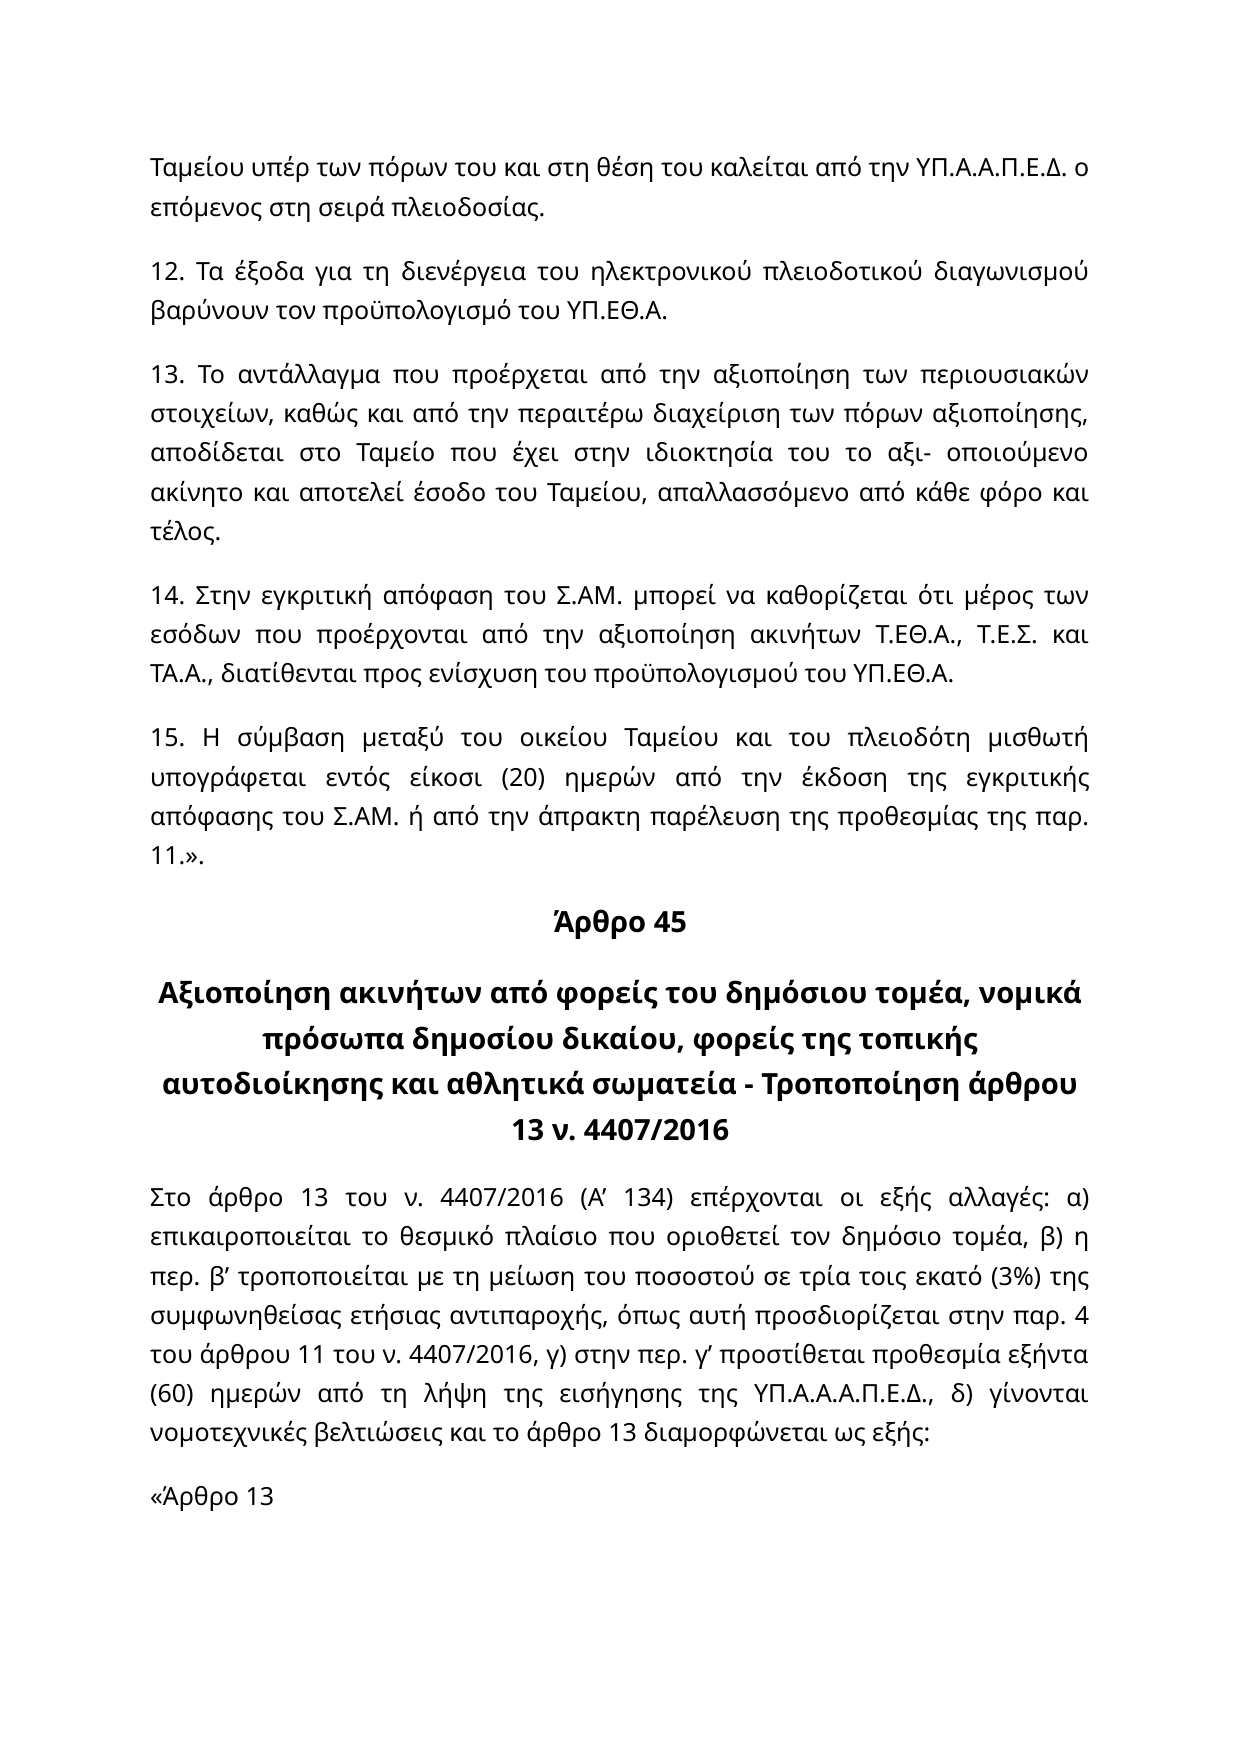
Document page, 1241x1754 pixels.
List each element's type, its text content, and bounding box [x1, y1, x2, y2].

subtitle Αξιοποίηση ακινήτων από φορείς του δημόσιου τομέα, νομικά πρόσωπα δημοσίου δικαίου, φορείς της τοπικής αυτοδιοίκησης και αθλητικά σωματεία - Τροποποίηση άρθρου 13 ν. 4407/2016 [150, 972, 1090, 1149]
subtitle Άρθρο 45 [150, 902, 1090, 941]
text 14. Στην εγκριτική απόφαση του Σ.ΑΜ. μπορεί να καθορίζεται ότι μέρος των εσόδων που προέρχονται από την αξιοποίηση ακινήτων Τ.ΕΘ.Α., Τ.Ε.Σ. και ΤΑ.Α., διατίθενται προς ενίσχυση του προϋπολογισμού του ΥΠ.ΕΘ.Α. [150, 577, 1090, 690]
text 13. Το αντάλλαγμα που προέρχεται από την αξιοποίηση των περιουσιακών στοιχείων, καθώς και από την περαιτέρω διαχείριση των πόρων αξιοποίησης, αποδίδεται στο Ταμείο που έχει στην ιδιοκτησία του το αξι- οποιούμενο ακίνητο και αποτελεί έσοδο του Ταμείου, απαλλασσόμενο από κάθε φόρο και τέλος. [150, 357, 1090, 547]
text Στο άρθρο 13 του ν. 4407/2016 (Α’ 134) επέρχονται οι εξής αλλαγές: α) επικαιροποιείται το θεσμικό πλαίσιο που οριοθετεί τον δημόσιο τομέα, β) η περ. β’ τροποποιείται με τη μείωση του ποσοστού σε τρία τοις εκατό (3%) της συμφωνηθείσας ετήσιας αντιπαροχής, όπως αυτή προσδιορίζεται στην παρ. 4 του άρθρου 11 του ν. 4407/2016, γ) στην περ. γ’ προστίθεται προθεσμία εξήντα (60) ημερών από τη λήψη της εισήγησης της ΥΠ.Α.Α.Α.Π.Ε.Δ., δ) γίνονται νομοτεχνικές βελτιώσεις και το άρθρο 13 διαμορφώνεται ως εξής: [150, 1180, 1090, 1449]
text «Άρθρο 13 [150, 1479, 1090, 1513]
text Ταμείου υπέρ των πόρων του και στη θέση του καλείται από την ΥΠ.Α.Α.Π.Ε.Δ. ο επόμενος στη σειρά πλειοδοσίας. [150, 150, 1090, 223]
text 15. Η σύμβαση μεταξύ του οικείου Ταμείου και του πλειοδότη μισθωτή υπογράφεται εντός είκοσι (20) ημερών από την έκδοση της εγκριτικής απόφασης του Σ.ΑΜ. ή από την άπρακτη παρέλευση της προθεσμίας της παρ. 11.». [150, 720, 1090, 872]
text 12. Τα έξοδα για τη διενέργεια του ηλεκτρονικού πλειοδοτικού διαγωνισμού βαρύνουν τον προϋπολογισμό του ΥΠ.ΕΘ.Α. [150, 253, 1090, 327]
